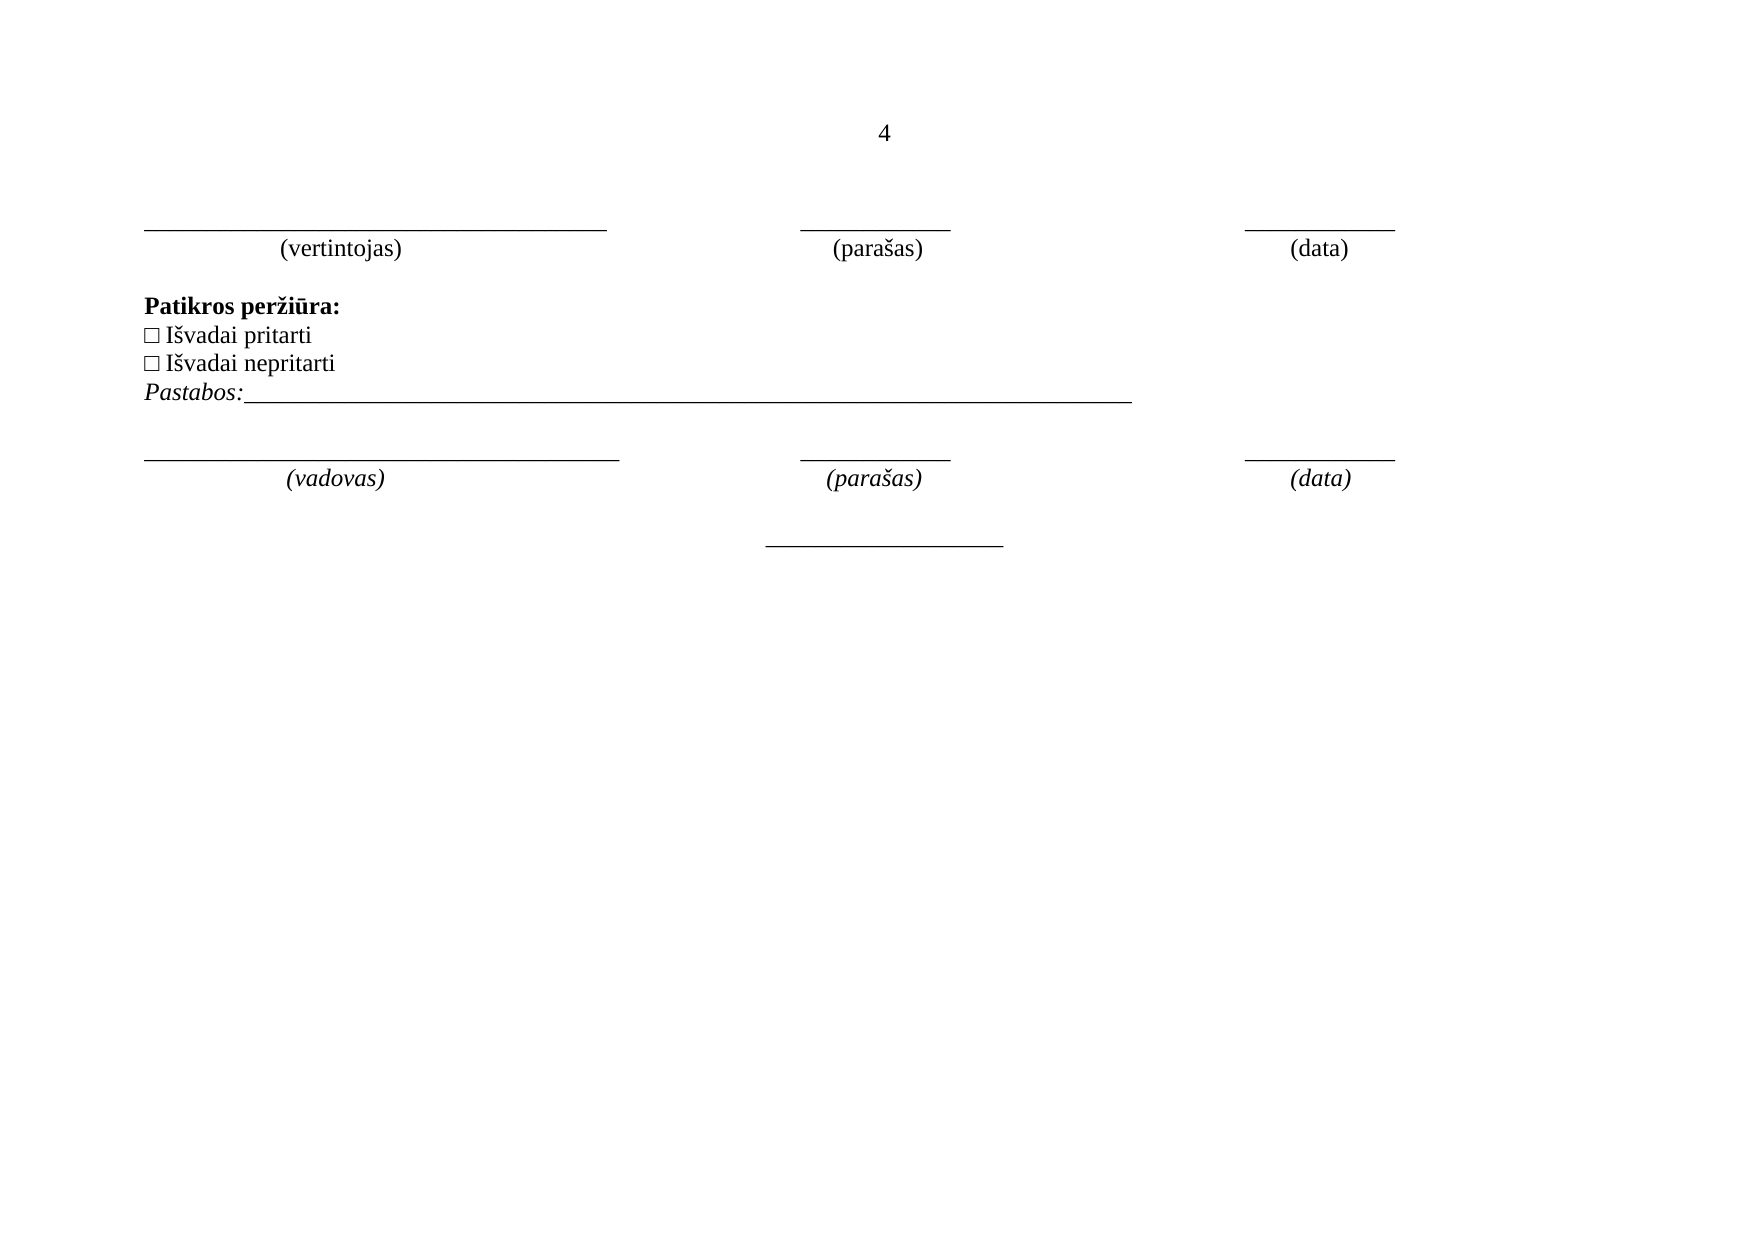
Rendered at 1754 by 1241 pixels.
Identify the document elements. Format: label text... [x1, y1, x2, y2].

table_cell ____________ (parašas) [789, 435, 1234, 492]
table_cell ______________________________________ (vadovas) [133, 435, 789, 492]
table_cell _____________________________________ (vertintojas) [133, 175, 789, 262]
text ___________________ [133, 521, 1636, 550]
table_cell ____________ (parašas) [789, 175, 1234, 262]
table_cell ____________ (data) [1234, 175, 1661, 262]
table_cell ____________ (data) [1234, 435, 1661, 492]
table_cell Patikros peržiūra: □ Išvadai pritarti □ Išvadai nepritarti Pastabos:_______________________________________________________________________ [133, 262, 1661, 435]
